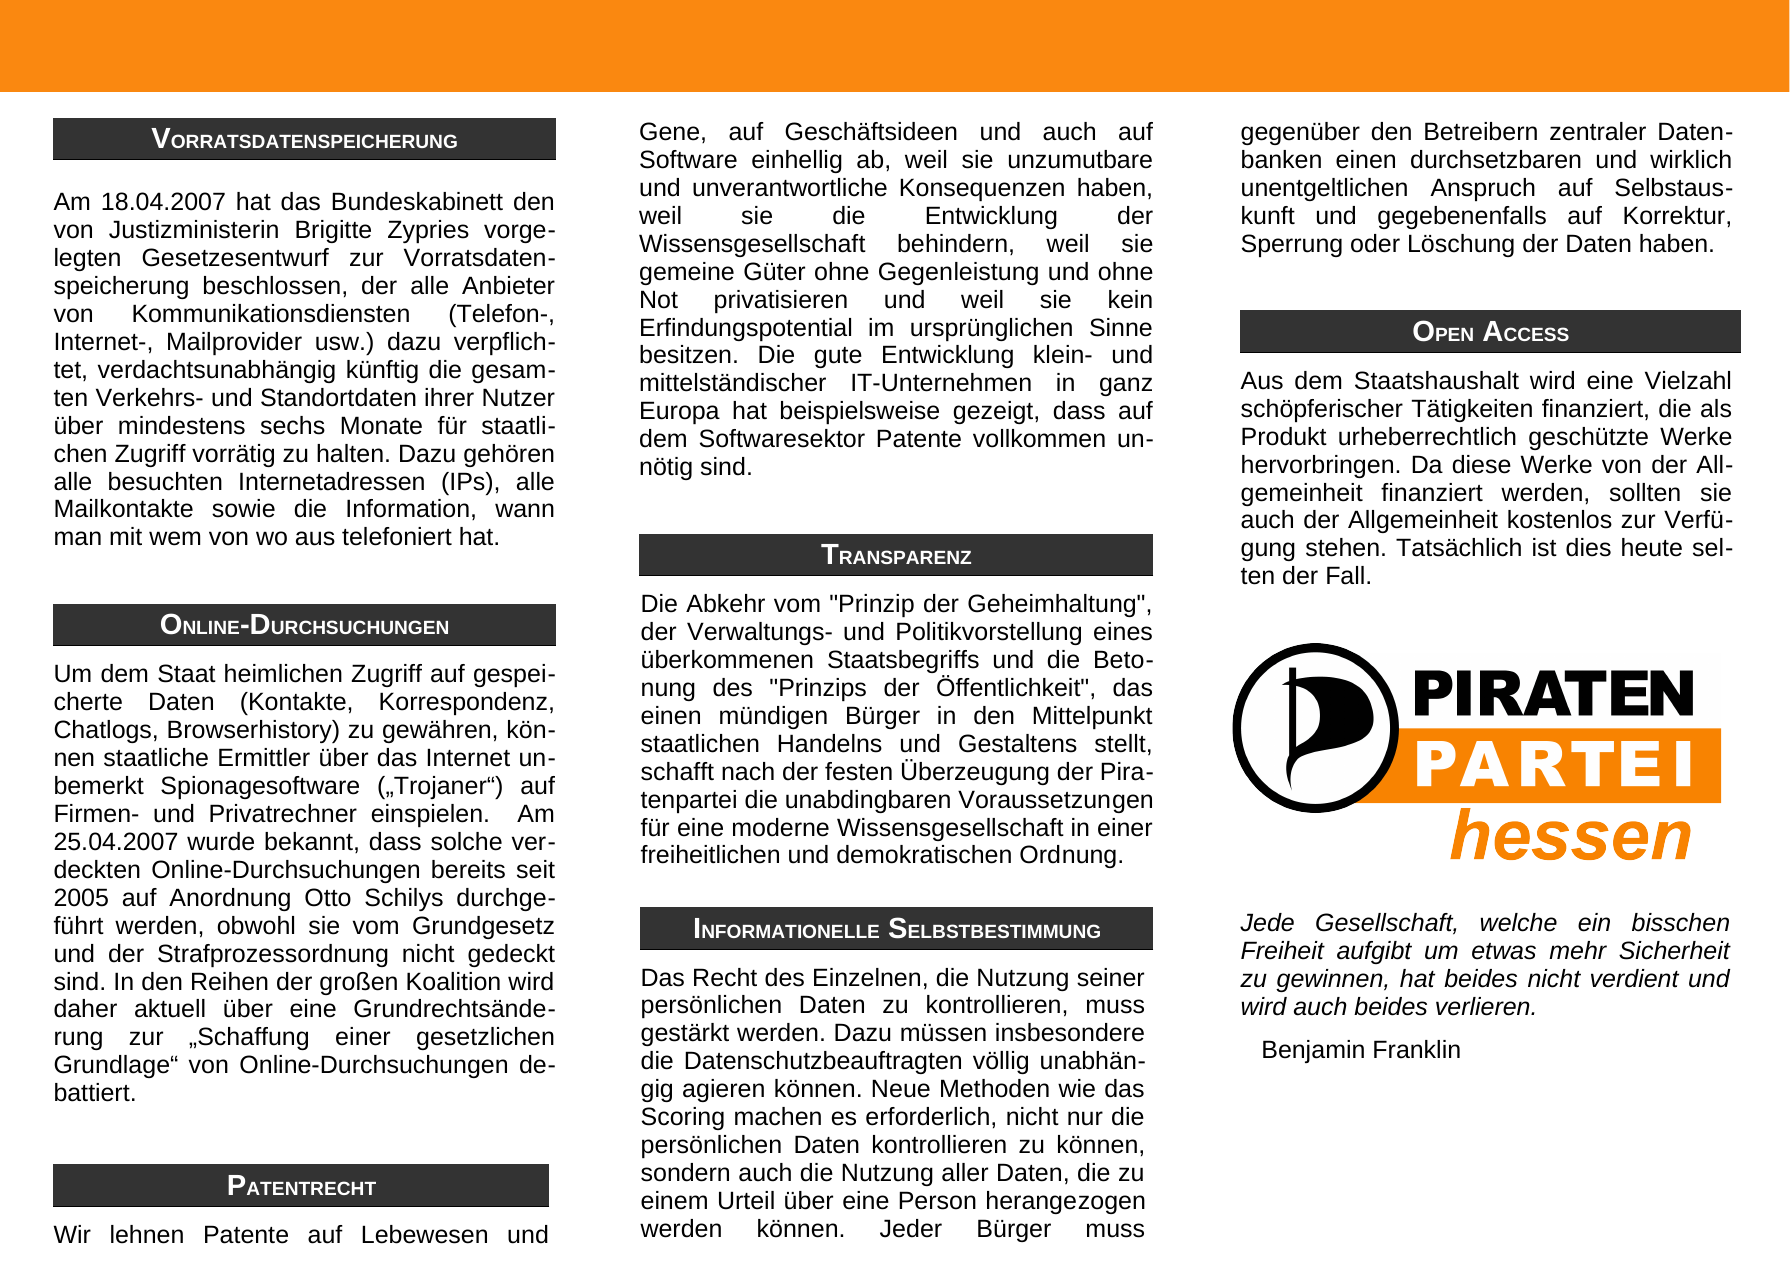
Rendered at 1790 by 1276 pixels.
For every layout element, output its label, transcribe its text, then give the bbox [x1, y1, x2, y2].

picture [1232, 643, 1722, 875]
picture [0, 0, 1790, 92]
text Wir lehnen Patente auf Lebewesen und [53, 1221, 549, 1248]
subtitle Transparenz [639, 534, 1153, 575]
subtitle Open Access [1240, 310, 1741, 352]
text gegenüber den Betreibern zentraler Daten­banken einen durchsetzbaren und wirklich unentgeltlichen Anspruch auf Selbstaus­kunft und gegebenenfalls auf Korrektur, Sperrung oder Löschung der Daten haben. [1240, 118, 1733, 258]
subtitle Informationelle Selbstbestimmung [640, 907, 1153, 949]
text Benjamin Franklin [1240, 1035, 1733, 1063]
text Vorratsdatenspeicherung [53, 118, 556, 159]
text Um dem Staat heimlichen Zugriff auf gespei­cherte Daten (Kontakte, Korrespondenz, Chatlogs, Browserhistory) zu gewähren, kön­nen staatliche Ermittler über das Internet un­bemerkt Spionagesoftware („Trojaner“) auf Firmen- und Privatrechner einspielen. Am 25.04.2007 wurde bekannt, dass solche ver­deckten Online-Durchsuchungen bereits seit 2005 auf Anordnung Otto Schilys durchge­führt werden, obwohl sie vom Grundgesetz und der Strafprozessordnung nicht gedeckt sind. In den Reihen der großen Koalition wird daher aktuell über eine Grundrechtsände­rung zur „Schaffung einer gesetzlichen Grundlage“ von Online-Durchsuchungen de­battiert. [53, 660, 556, 1107]
text Die Abkehr vom "Prinzip der Geheimhaltung", der Verwaltungs- und Politikvorstellung eines überkommenen Staatsbegriffs und die Beto­nung des "Prinzips der Öffentlichkeit", das einen mündigen Bürger in den Mittelpunkt staatlichen Handelns und Gestaltens stellt, schafft nach der festen Überzeugung der Pira­tenpartei die unabdingbaren Voraussetzun­gen für eine moderne Wissensgesellschaft in einer freiheitlichen und demokratischen Ord­nung. [640, 590, 1153, 869]
text Am 18.04.2007 hat das Bundeskabinett den von Justizministerin Brigitte Zypries vorge­legten Gesetzesentwurf zur Vorratsdaten­speicherung beschlossen, der alle Anbieter von Kommunikationsdiensten (Telefon-, Internet-, Mailprovider usw.) dazu verpflich­tet, verdachtsunabhängig künftig die gesam­ten Verkehrs- und Standortdaten ihrer Nutzer über mindestens sechs Monate für staatli­chen Zugriff vorrätig zu halten. Dazu gehören alle besuchten Internetadressen (IPs), alle Mailkontakte sowie die Information, wann man mit wem von wo aus telefoniert hat. [53, 188, 556, 551]
text Gene, auf Geschäftsideen und auch auf Software einhellig ab, weil sie unzumutbare und unver­antwortliche Konsequenzen haben, weil sie die Entwicklung der Wissensgesellschaft be­hindern, weil sie gemeine Güter ohne Gegen­leistung und ohne Not privatisieren und weil sie kein Erfindungspotential im ursprünglichen Sinne besitzen. Die gute Entwicklung klein- und mittelständischer IT-Unternehmen in ganz Europa hat beispielsweise gezeigt, dass auf dem Softwaresektor Patente vollkommen un­nötig sind. [639, 118, 1153, 481]
subtitle Patentrecht [53, 1164, 549, 1206]
text Online-Durchsuchungen [53, 604, 556, 645]
text Das Recht des Einzelnen, die Nutzung seiner persönlichen Daten zu kontrollieren, muss gestärkt werden. Dazu müssen insbesondere die Datenschutzbeauftragten völlig unabhän­gig agieren können. Neue Methoden wie das Scoring machen es erforderlich, nicht nur die persönlichen Daten kontrollieren zu können, sondern auch die Nutzung aller Daten, die zu einem Urteil über eine Person herange­zogen werden können. Jeder Bürger muss [640, 963, 1146, 1243]
text Jede Gesellschaft, welche ein bisschen Freiheit aufgibt um etwas mehr Sicherheit zu gewinnen, hat beides nicht verdient und wird auch beides verlieren. [1240, 909, 1733, 1021]
text Aus dem Staatshaushalt wird eine Vielzahl schöpferischer Tätigkeiten finanziert, die als Produkt urheberrechtlich geschützte Werke hervorbringen. Da diese Werke von der All­gemeinheit finanziert werden, sollten sie auch der Allgemeinheit kostenlos zur Verfü­gung stehen. Tatsächlich ist dies heute sel­ten der Fall. [1240, 367, 1733, 590]
